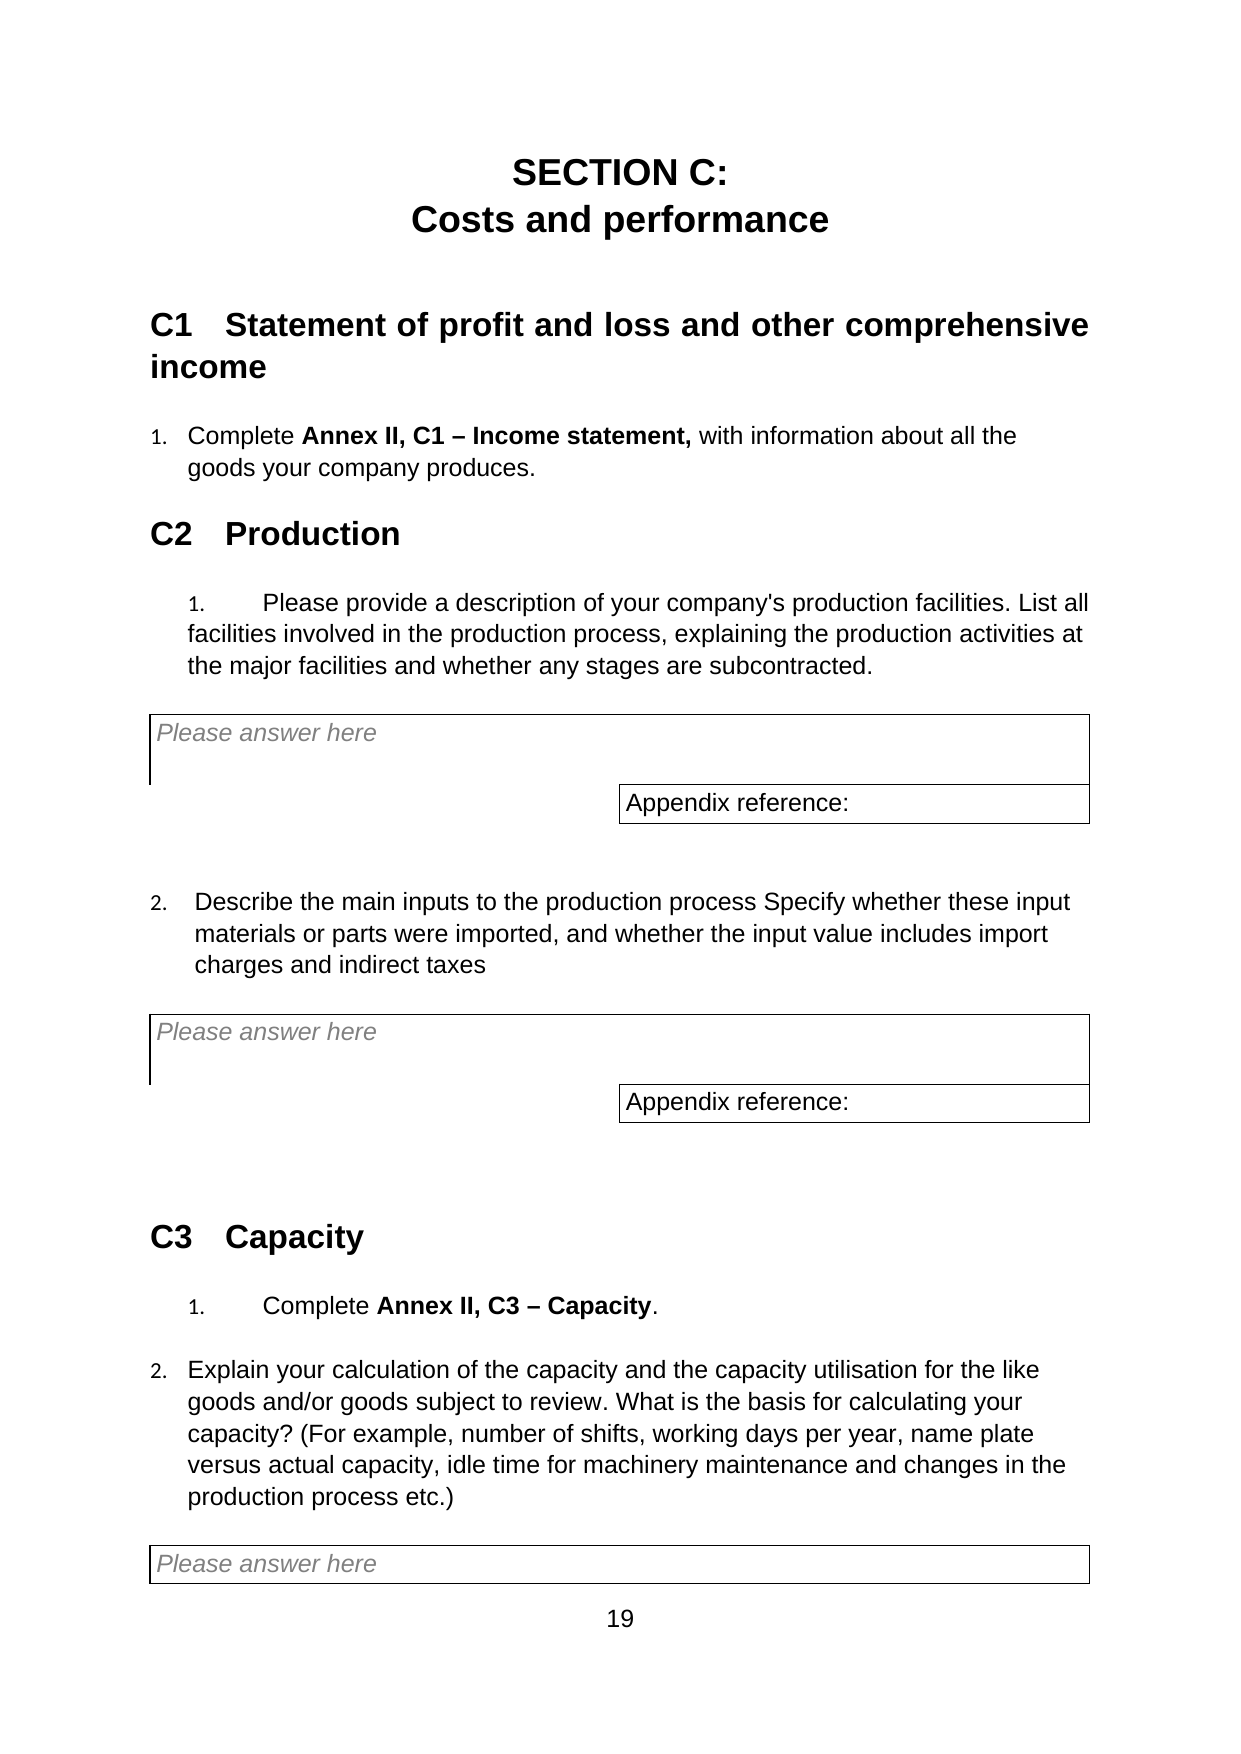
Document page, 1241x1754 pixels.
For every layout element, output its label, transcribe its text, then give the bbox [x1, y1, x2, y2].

list Describe the main inputs to the production process Specify whether these input materials or parts were imported, and whether the input value includes import charges and indirect taxes [150, 887, 1090, 979]
list Complete Annex II, C1 – Income statement, with information about all the goods your company produces. [150, 421, 1090, 482]
list Explain your calculation of the capacity and the capacity utilisation for the like goods and/or goods subject to review. What is the basis for calculating your capacity? (For example, number of shifts, working days per year, name plate versus actual capacity, idle time for machinery maintenance and changes in the production process etc.) [150, 1355, 1090, 1510]
table_cell [150, 785, 619, 823]
subtitle C3 Capacity [150, 1218, 1090, 1256]
table_cell Appendix reference: [620, 785, 1089, 823]
subtitle C2 Production [150, 514, 1090, 552]
list Please provide a description of your company's production facilities. List all facilities involved in the production process, explaining the production activities at the major facilities and whether any stages are subcontracted. [187, 587, 1090, 680]
subtitle C1 Statement of profit and loss and other comprehensive income [150, 305, 1090, 386]
subtitle SECTION C: Costs and performance [150, 150, 1090, 241]
table_cell [150, 1085, 619, 1122]
table_header Please answer here [151, 1015, 1089, 1083]
table_header Please answer here [151, 715, 1089, 784]
list Complete Annex II, C3 – Capacity. [187, 1291, 1090, 1321]
table_cell Appendix reference: [620, 1085, 1089, 1122]
table_header Please answer here [151, 1546, 1089, 1583]
